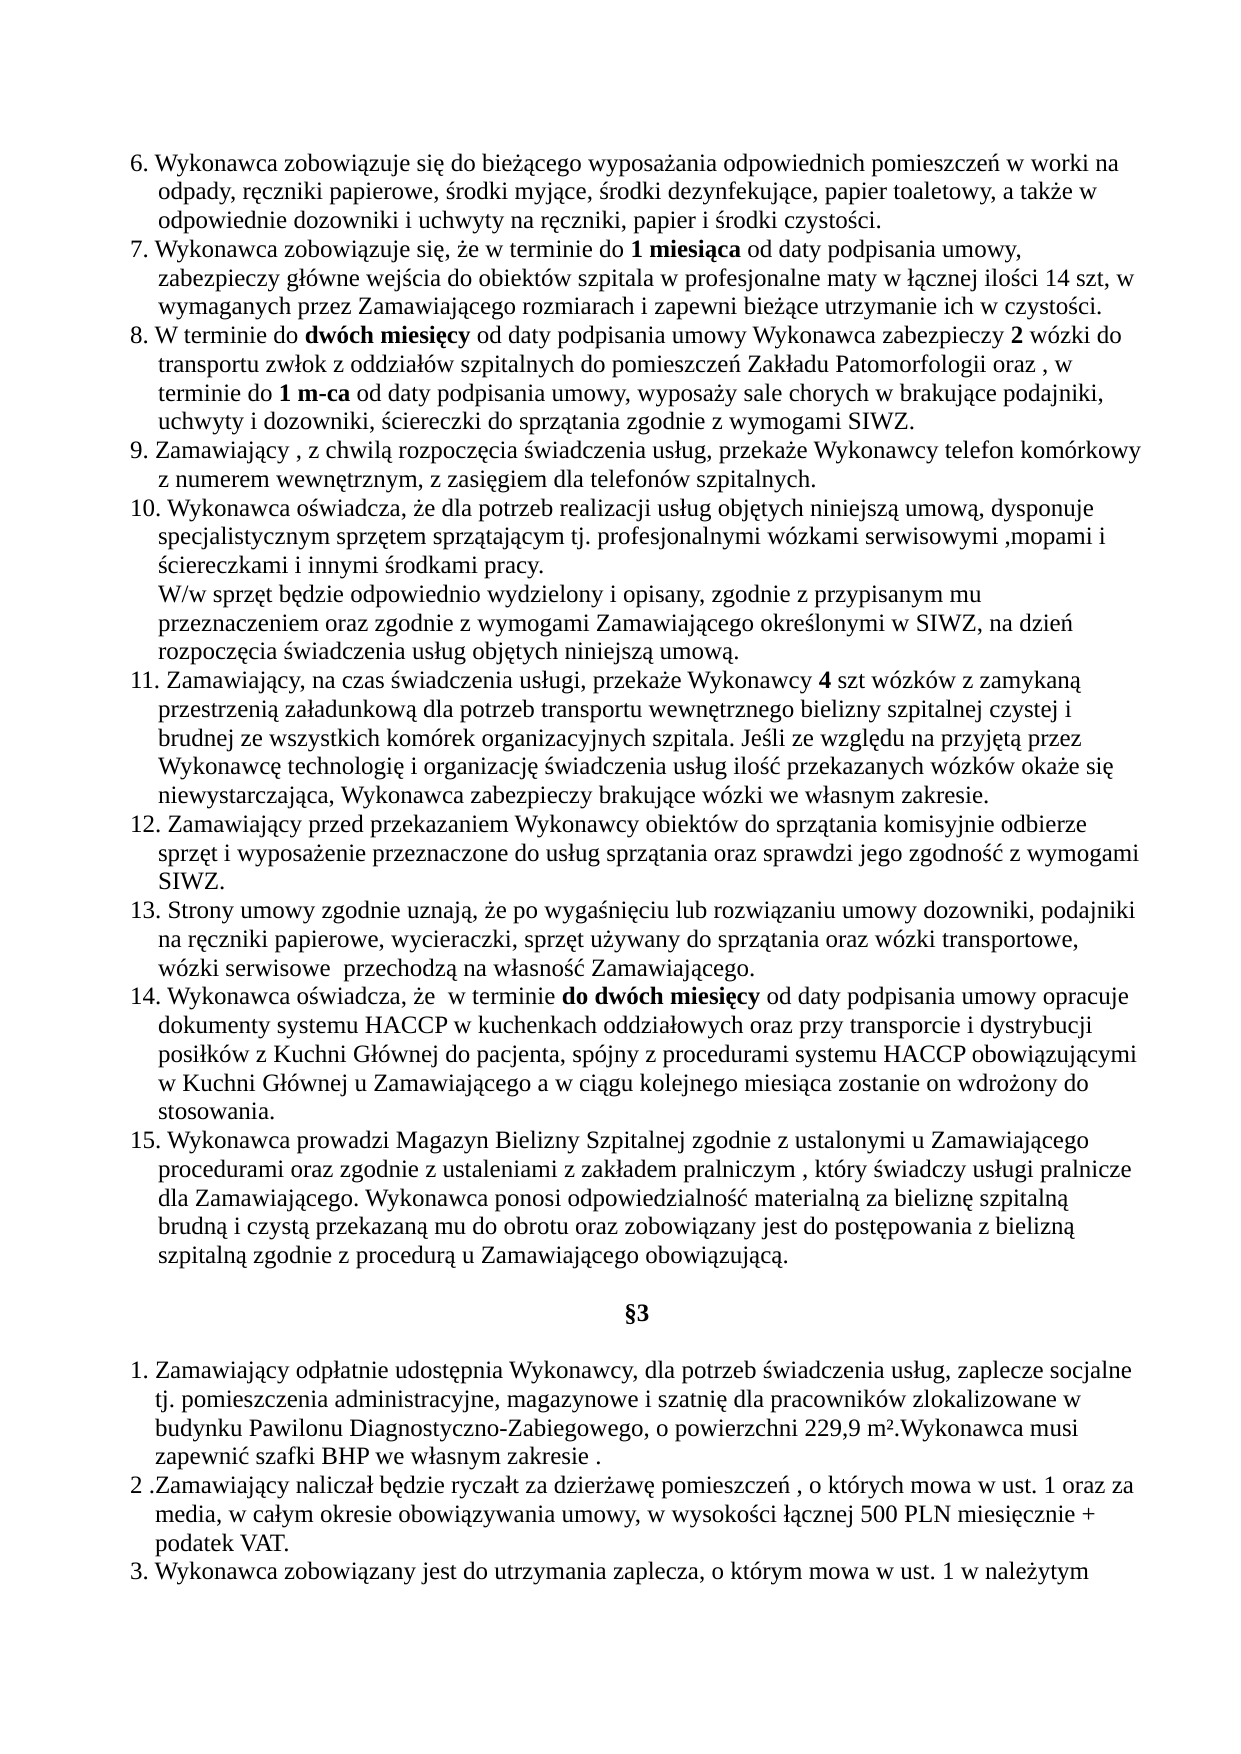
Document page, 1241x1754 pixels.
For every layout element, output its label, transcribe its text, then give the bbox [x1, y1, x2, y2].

text §3 [130, 1298, 1144, 1326]
text 3. Wykonawca zobowiązany jest do utrzymania zaplecza, o którym mowa w ust. 1 w należytym [130, 1556, 1144, 1585]
text 10. Wykonawca oświadcza, że dla potrzeb realizacji usług objętych niniejszą umową, dysponuje specjalistycznym sprzętem sprzątającym tj. profesjonalnymi wózkami serwisowymi ,mopami i ściereczkami i innymi środkami pracy. [130, 493, 1144, 579]
text W/w sprzęt będzie odpowiednio wydzielony i opisany, zgodnie z przypisanym mu przeznaczeniem oraz zgodnie z wymogami Zamawiającego określonymi w SIWZ, na dzień rozpoczęcia świadczenia usług objętych niniejszą umową. [158, 579, 1144, 665]
text 2 .Zamawiający naliczał będzie ryczałt za dzierżawę pomieszczeń , o których mowa w ust. 1 oraz za media, w całym okresie obowiązywania umowy, w wysokości łącznej 500 PLN miesięcznie + podatek VAT. [130, 1470, 1144, 1556]
text 8. W terminie do dwóch miesięcy od daty podpisania umowy Wykonawca zabezpieczy 2 wózki do transportu zwłok z oddziałów szpitalnych do pomieszczeń Zakładu Patomorfologii oraz , w terminie do 1 m-ca od daty podpisania umowy, wyposaży sale chorych w brakujące podajniki, uchwyty i dozowniki, ściereczki do sprzątania zgodnie z wymogami SIWZ. [130, 320, 1144, 435]
text 7. Wykonawca zobowiązuje się, że w terminie do 1 miesiąca od daty podpisania umowy, zabezpieczy główne wejścia do obiektów szpitala w profesjonalne maty w łącznej ilości 14 szt, w wymaganych przez Zamawiającego rozmiarach i zapewni bieżące utrzymanie ich w czystości. [130, 234, 1144, 320]
text 6. Wykonawca zobowiązuje się do bieżącego wyposażania odpowiednich pomieszczeń w worki na odpady, ręczniki papierowe, środki myjące, środki dezynfekujące, papier toaletowy, a także w odpowiednie dozowniki i uchwyty na ręczniki, papier i środki czystości. [130, 148, 1144, 234]
text 11. Zamawiający, na czas świadczenia usługi, przekaże Wykonawcy 4 szt wózków z zamykaną przestrzenią załadunkową dla potrzeb transportu wewnętrznego bielizny szpitalnej czystej i brudnej ze wszystkich komórek organizacyjnych szpitala. Jeśli ze względu na przyjętą przez Wykonawcę technologię i organizację świadczenia usług ilość przekazanych wózków okaże się niewystarczająca, Wykonawca zabezpieczy brakujące wózki we własnym zakresie. [130, 665, 1144, 809]
text 13. Strony umowy zgodnie uznają, że po wygaśnięciu lub rozwiązaniu umowy dozowniki, podajniki na ręczniki papierowe, wycieraczki, sprzęt używany do sprzątania oraz wózki transportowe, wózki serwisowe przechodzą na własność Zamawiającego. [130, 895, 1144, 981]
text 12. Zamawiający przed przekazaniem Wykonawcy obiektów do sprzątania komisyjnie odbierze sprzęt i wyposażenie przeznaczone do usług sprzątania oraz sprawdzi jego zgodność z wymogami SIWZ. [130, 809, 1144, 895]
text 9. Zamawiający , z chwilą rozpoczęcia świadczenia usług, przekaże Wykonawcy telefon komórkowy z numerem wewnętrznym, z zasięgiem dla telefonów szpitalnych. [130, 435, 1144, 493]
text 1. Zamawiający odpłatnie udostępnia Wykonawcy, dla potrzeb świadczenia usług, zaplecze socjalne tj. pomieszczenia administracyjne, magazynowe i szatnię dla pracowników zlokalizowane w budynku Pawilonu Diagnostyczno-Zabiegowego, o powierzchni 229,9 m².Wykonawca musi zapewnić szafki BHP we własnym zakresie . [130, 1355, 1144, 1470]
text 15. Wykonawca prowadzi Magazyn Bielizny Szpitalnej zgodnie z ustalonymi u Zamawiającego procedurami oraz zgodnie z ustaleniami z zakładem pralniczym , który świadczy usługi pralnicze dla Zamawiającego. Wykonawca ponosi odpowiedzialność materialną za bieliznę szpitalną brudną i czystą przekazaną mu do obrotu oraz zobowiązany jest do postępowania z bielizną szpitalną zgodnie z procedurą u Zamawiającego obowiązującą. [130, 1125, 1144, 1269]
text 14. Wykonawca oświadcza, że w terminie do dwóch miesięcy od daty podpisania umowy opracuje dokumenty systemu HACCP w kuchenkach oddziałowych oraz przy transporcie i dystrybucji posiłków z Kuchni Głównej do pacjenta, spójny z procedurami systemu HACCP obowiązującymi w Kuchni Głównej u Zamawiającego a w ciągu kolejnego miesiąca zostanie on wdrożony do stosowania. [130, 981, 1144, 1125]
